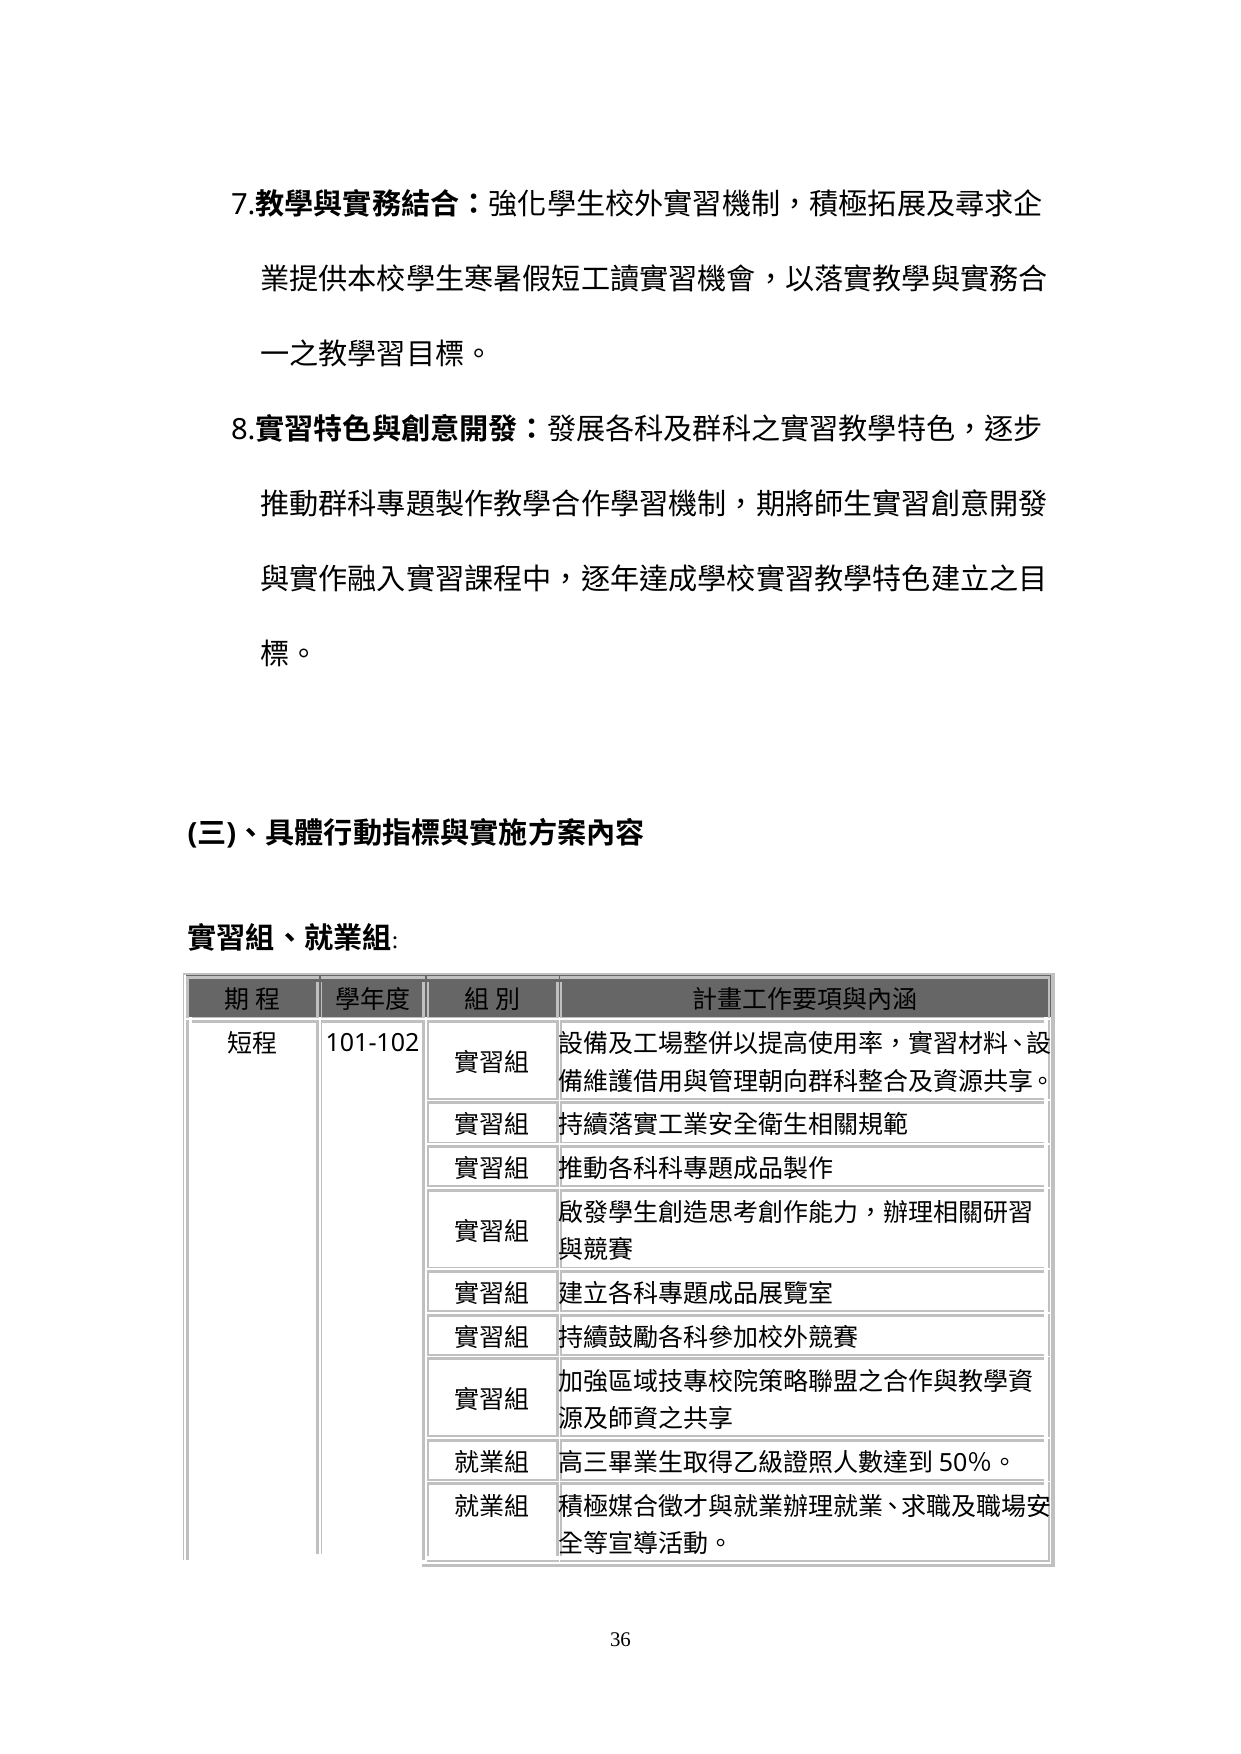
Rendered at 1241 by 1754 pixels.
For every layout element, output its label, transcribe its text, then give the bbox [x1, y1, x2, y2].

text (三)、具體行動指標與實施方案內容 [187, 794, 1053, 869]
table_cell 推動各科科專題成品製作 [559, 1142, 1051, 1185]
table_cell 持續落實工業安全衛生相關規範 [559, 1098, 1051, 1142]
table_cell 加強區域技專校院策略聯盟之合作與教學資源及師資之共享 [559, 1354, 1051, 1435]
table_cell 短程 [186, 1017, 319, 1560]
table_cell 建立各科專題成品展覽室 [559, 1267, 1051, 1310]
table_cell 就業組 [429, 1442, 556, 1479]
text 實習組、就業組: [187, 898, 1053, 973]
table_header 組 別 [425, 975, 559, 1017]
table_cell 持續鼓勵各科參加校外競賽 [559, 1310, 1051, 1354]
text 7.教學與實務結合：強化學生校外實習機制，積極拓展及尋求企業提供本校學生寒暑假短工讀實習機會，以落實教學與實務合一之教學習目標。 [231, 164, 1053, 389]
table_header 期 程 [189, 979, 319, 1017]
table_cell 積極媒合徵才與就業辦理就業、求職及職場安全等宣導活動。 [559, 1479, 1051, 1560]
table_cell 啟發學生創造思考創作能力，辦理相關研習與競賽 [559, 1185, 1051, 1267]
table_cell 就業組 [425, 1479, 559, 1560]
table_cell 實習組 [429, 1192, 556, 1267]
table_header 計畫工作要項與內涵 [559, 975, 1051, 1017]
table_cell 實習組 [429, 1360, 556, 1435]
text 8.實習特色與創意開發：發展各科及群科之實習教學特色，逐步推動群科專題製作教學合作學習機制，期將師生實習創意開發與實作融入實習課程中，逐年達成學校實習教學特色建立之目標。 [231, 389, 1053, 689]
table_cell 設備及工場整併以提高使用率，實習材料、設備維護借用與管理朝向群科整合及資源共享。 [559, 1017, 1051, 1098]
table_cell 實習組 [429, 1023, 556, 1098]
table_cell 101-102 [319, 1017, 425, 1560]
table_cell 實習組 [429, 1317, 556, 1354]
table_cell 實習組 [429, 1104, 556, 1142]
table_cell 實習組 [429, 1273, 556, 1310]
table_cell 實習組 [429, 1148, 556, 1185]
table_header 學年度 [319, 975, 425, 1017]
table_cell 高三畢業生取得乙級證照人數達到50％。 [559, 1435, 1051, 1479]
